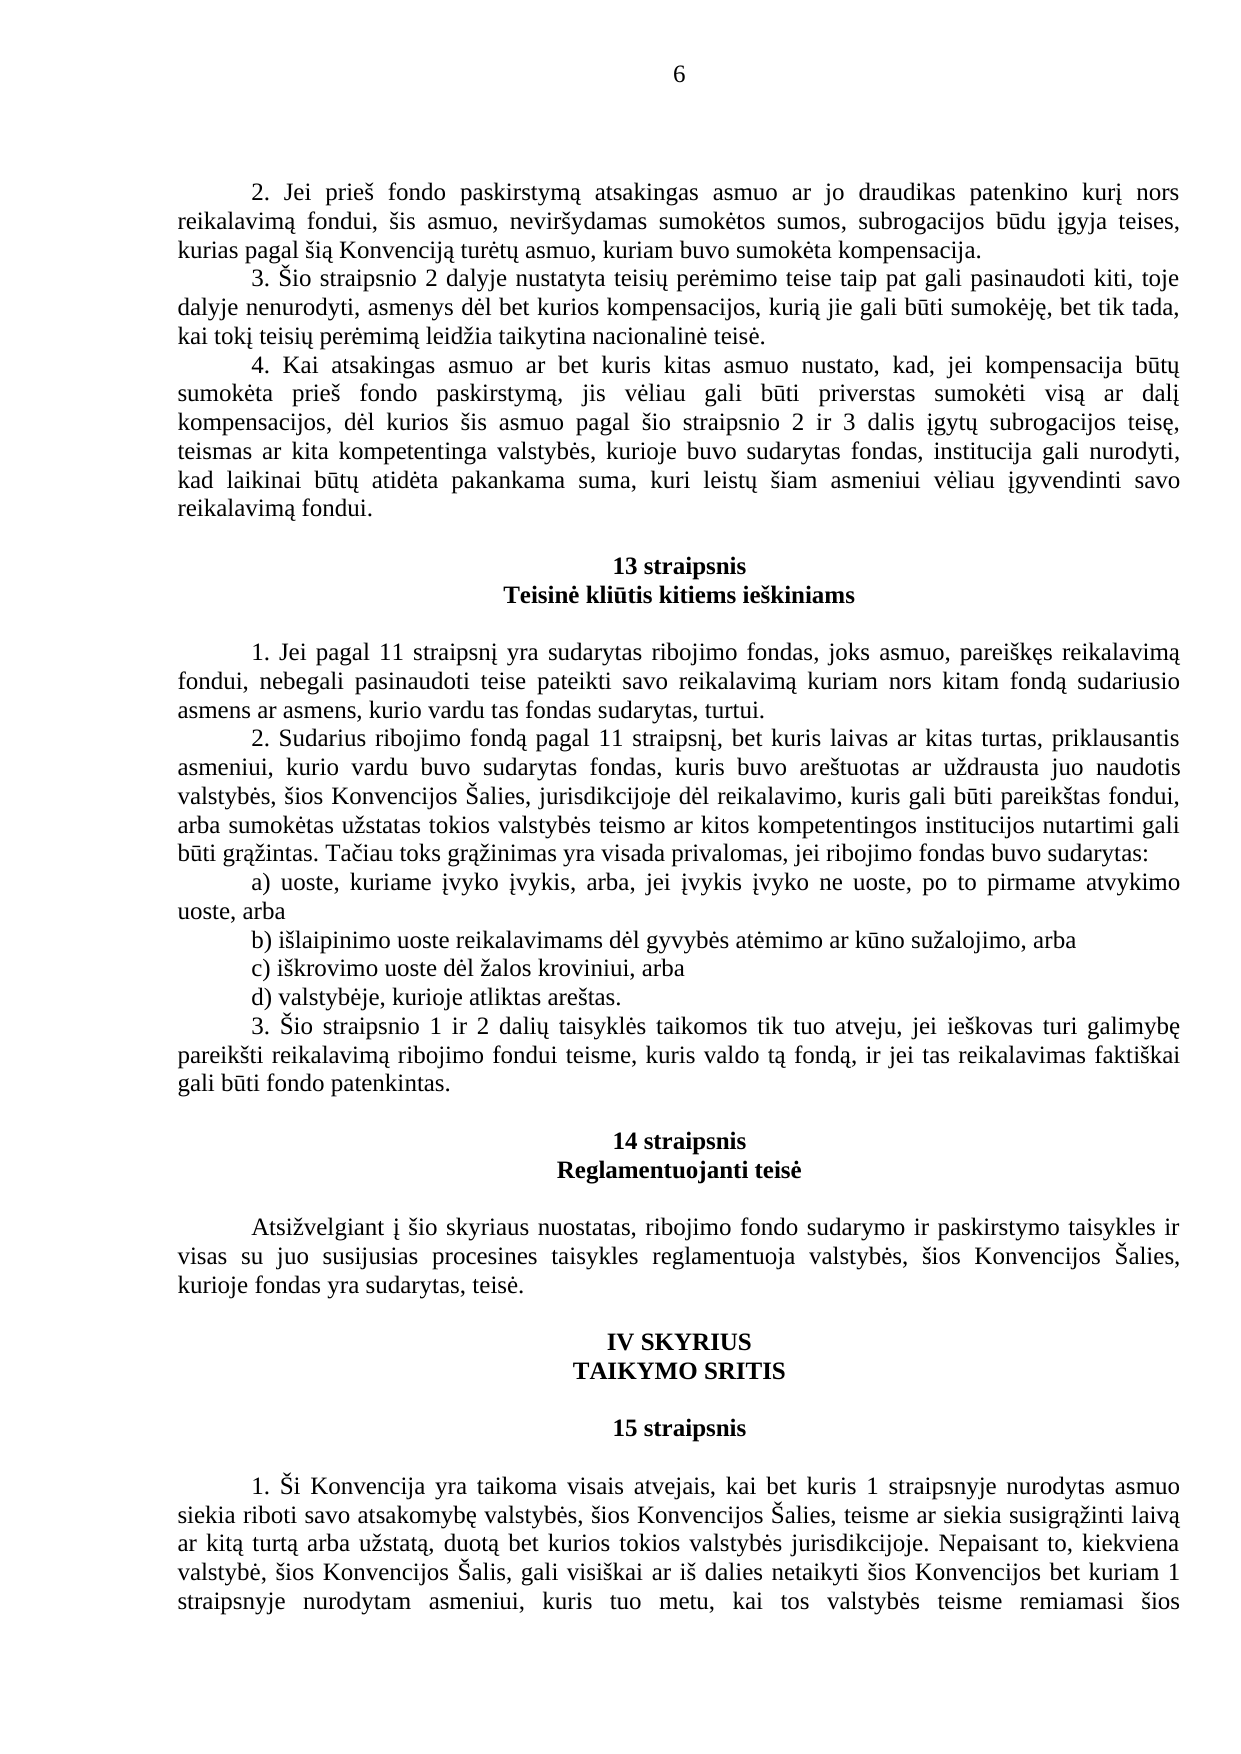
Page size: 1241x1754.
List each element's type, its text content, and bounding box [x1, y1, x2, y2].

text 3. Šio straipsnio 1 ir 2 dalių taisyklės taikomos tik tuo atveju, jei ieškovas turi galimybę pareikšti reikalavimą ribojimo fondui teisme, kuris valdo tą fondą, ir jei tas reikalavimas faktiškai gali būti fondo patenkintas. [177, 1011, 1181, 1097]
text IV SKYRIUS [177, 1327, 1181, 1356]
text b) išlaipinimo uoste reikalavimams dėl gyvybės atėmimo ar kūno sužalojimo, arba [177, 925, 1181, 953]
text 3. Šio straipsnio 2 dalyje nustatyta teisių perėmimo teise taip pat gali pasinaudoti kiti, toje dalyje nenurodyti, asmenys dėl bet kurios kompensacijos, kurią jie gali būti sumokėję, bet tik tada, kai tokį teisių perėmimą leidžia taikytina nacionalinė teisė. [177, 263, 1181, 350]
text d) valstybėje, kurioje atliktas areštas. [177, 982, 1181, 1011]
text 1. Ši Konvencija yra taikoma visais atvejais, kai bet kuris 1 straipsnyje nurodytas asmuo siekia riboti savo atsakomybę valstybės, šios Konvencijos Šalies, teisme ar siekia susigrąžinti laivą ar kitą turtą arba užstatą, duotą bet kurios tokios valstybės jurisdikcijoje. Nepaisant to, kiekviena valstybė, šios Konvencijos Šalis, gali visiškai ar iš dalies netaikyti šios Konvencijos bet kuriam 1 straipsnyje nurodytam asmeniui, kuris tuo metu, kai tos valstybės teisme remiamasi šios [177, 1471, 1181, 1615]
text 15 straipsnis [177, 1413, 1181, 1442]
text TAIKYMO SRITIS [177, 1356, 1181, 1385]
text c) iškrovimo uoste dėl žalos kroviniui, arba [177, 953, 1181, 982]
text 1. Jei pagal 11 straipsnį yra sudarytas ribojimo fondas, joks asmuo, pareiškęs reikalavimą fondui, nebegali pasinaudoti teise pateikti savo reikalavimą kuriam nors kitam fondą sudariusio asmens ar asmens, kurio vardu tas fondas sudarytas, turtui. [177, 637, 1181, 723]
text 14 straipsnis [177, 1126, 1181, 1155]
text 2. Sudarius ribojimo fondą pagal 11 straipsnį, bet kuris laivas ar kitas turtas, priklausantis asmeniui, kurio vardu buvo sudarytas fondas, kuris buvo areštuotas ar uždrausta juo naudotis valstybės, šios Konvencijos Šalies, jurisdikcijoje dėl reikalavimo, kuris gali būti pareikštas fondui, arba sumokėtas užstatas tokios valstybės teismo ar kitos kompetentingos institucijos nutartimi gali būti grąžintas. Tačiau toks grąžinimas yra visada privalomas, jei ribojimo fondas buvo sudarytas: [177, 723, 1181, 867]
text 2. Jei prieš fondo paskirstymą atsakingas asmuo ar jo draudikas patenkino kurį nors reikalavimą fondui, šis asmuo, neviršydamas sumokėtos sumos, subrogacijos būdu įgyja teises, kurias pagal šią Konvenciją turėtų asmuo, kuriam buvo sumokėta kompensacija. [177, 177, 1181, 263]
text Teisinė kliūtis kitiems ieškiniams [177, 580, 1181, 608]
text a) uoste, kuriame įvyko įvykis, arba, jei įvykis įvyko ne uoste, po to pirmame atvykimo uoste, arba [177, 867, 1181, 925]
text 4. Kai atsakingas asmuo ar bet kuris kitas asmuo nustato, kad, jei kompensacija būtų sumokėta prieš fondo paskirstymą, jis vėliau gali būti priverstas sumokėti visą ar dalį kompensacijos, dėl kurios šis asmuo pagal šio straipsnio 2 ir 3 dalis įgytų subrogacijos teisę, teismas ar kita kompetentinga valstybės, kurioje buvo sudarytas fondas, institucija gali nurodyti, kad laikinai būtų atidėta pakankama suma, kuri leistų šiam asmeniui vėliau įgyvendinti savo reikalavimą fondui. [177, 350, 1181, 522]
text 13 straipsnis [177, 551, 1181, 580]
text Atsižvelgiant į šio skyriaus nuostatas, ribojimo fondo sudarymo ir paskirstymo taisykles ir visas su juo susijusias procesines taisykles reglamentuoja valstybės, šios Konvencijos Šalies, kurioje fondas yra sudarytas, teisė. [177, 1212, 1181, 1298]
text Reglamentuojanti teisė [177, 1155, 1181, 1183]
